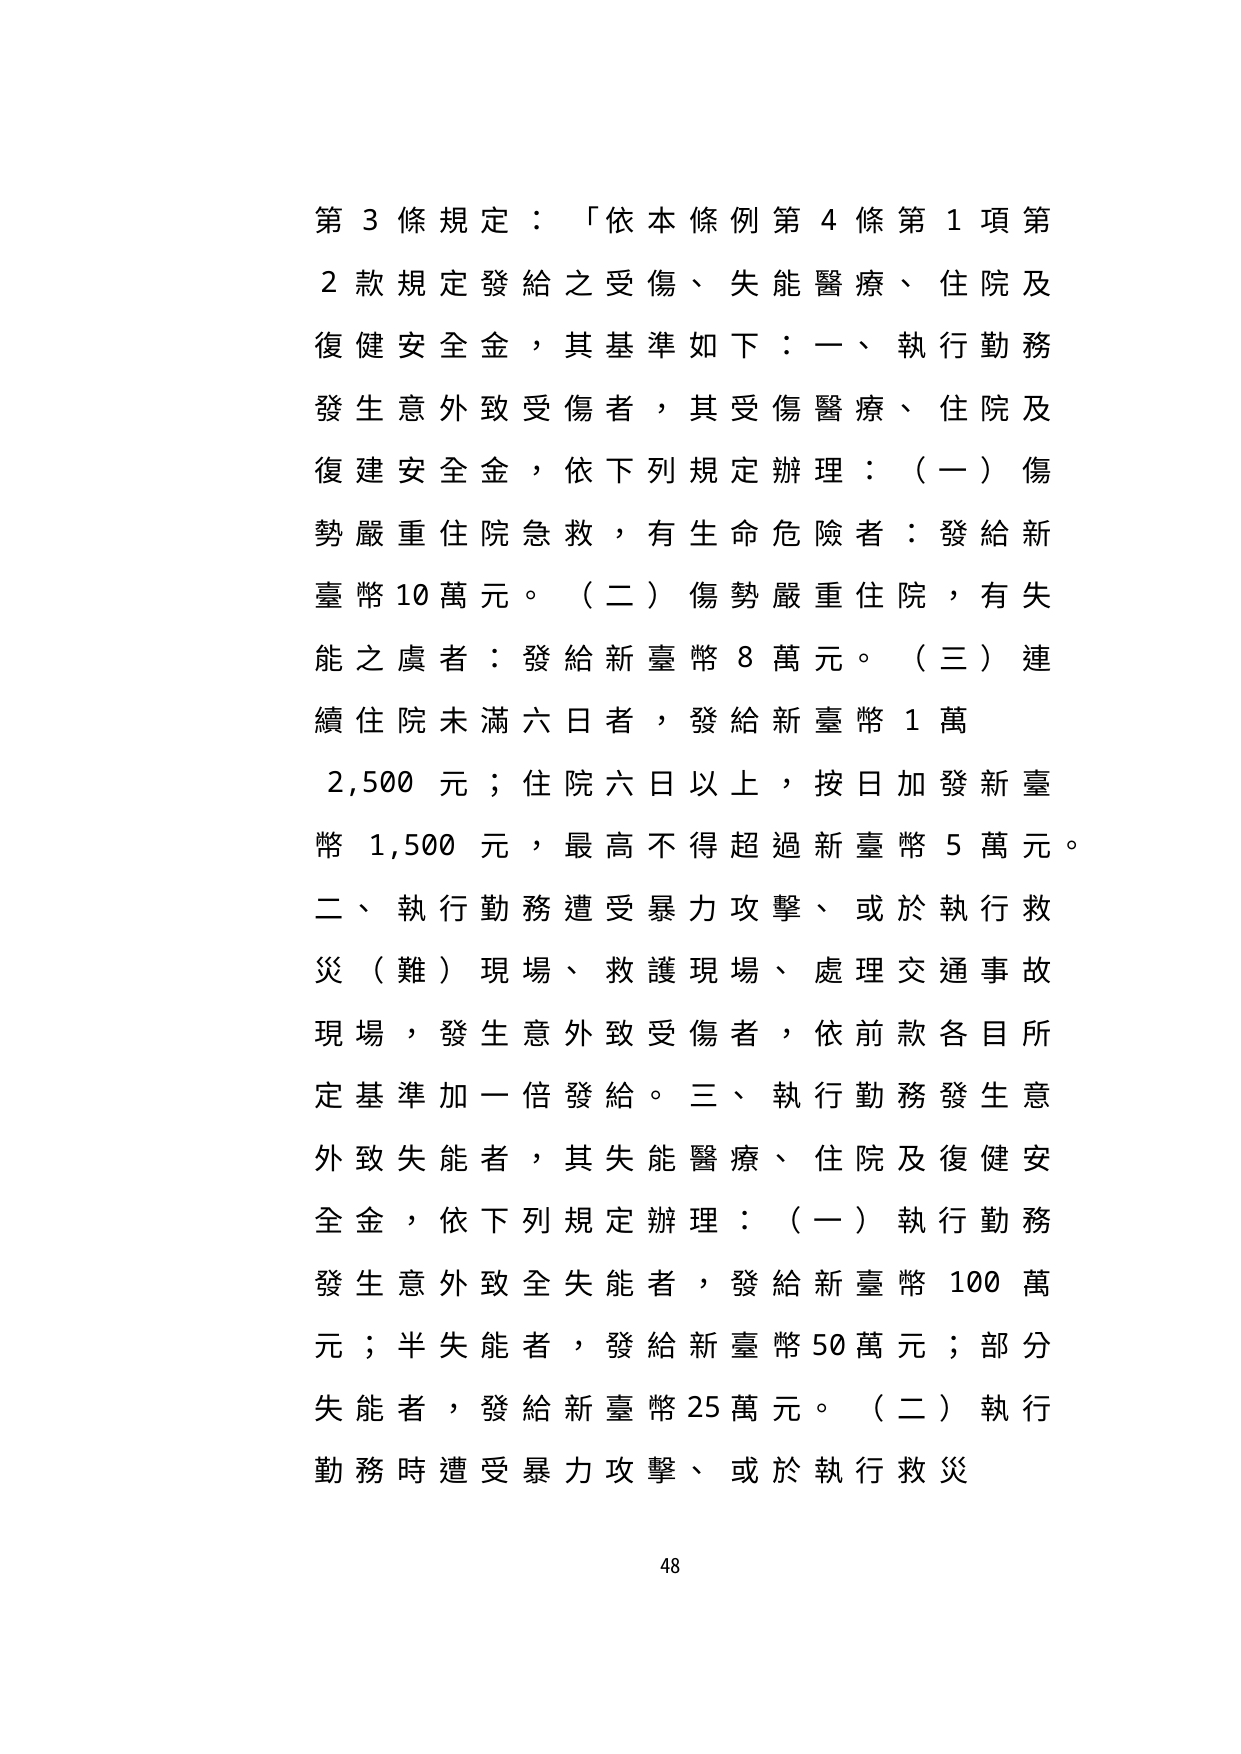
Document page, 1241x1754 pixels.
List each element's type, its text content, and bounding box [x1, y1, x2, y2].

text 2.警察消防海巡移民空勤人員及協勤民力安全金發給辦法（簡稱安全金發給辦法）第3條規定：「依本條例第4條第1項第2款規定發給之受傷、失能醫療、住院及復健安全金，其基準如下：一、執行勤務發生意外致受傷者，其受傷醫療、住院及復建安全金，依下列規定辦理：（一）傷勢嚴重住院急救，有生命危險者：發給新臺幣10萬元。（二）傷勢嚴重住院，有失能之虞者：發給新臺幣8萬元。（三）連續住院未滿六日者，發給新臺幣1萬2,500元；住院六日以上，按日加發新臺幣1,500元，最高不得超過新臺幣5萬元。二、執行勤務遭受暴力攻擊、或於執行救災（難）現場、救護現場、處理交通事故現場，發生意外致受傷者，依前款各目所定基準加一倍發給。三、執行勤務發生意外致失能者，其失能醫療、住院及復健安全金，依下列規定辦理：（一）執行勤務發生意外致全失能者，發給新臺幣100萬元；半失能者，發給新臺幣50萬元；部分失能者，發給新臺幣25萬元。（二）執行勤務時遭受暴力攻擊、或於執行救災（難）現場、救護現場、處理交通事故現場，發生意外致全失能者，發給新臺幣300萬元；半失能者，發給新臺幣100萬元；部分失能者，發給新臺幣50萬元。前項第3款所定失能等級，準用公教人員保險失能給付標準認定之。」 [271, 177, 1058, 1490]
